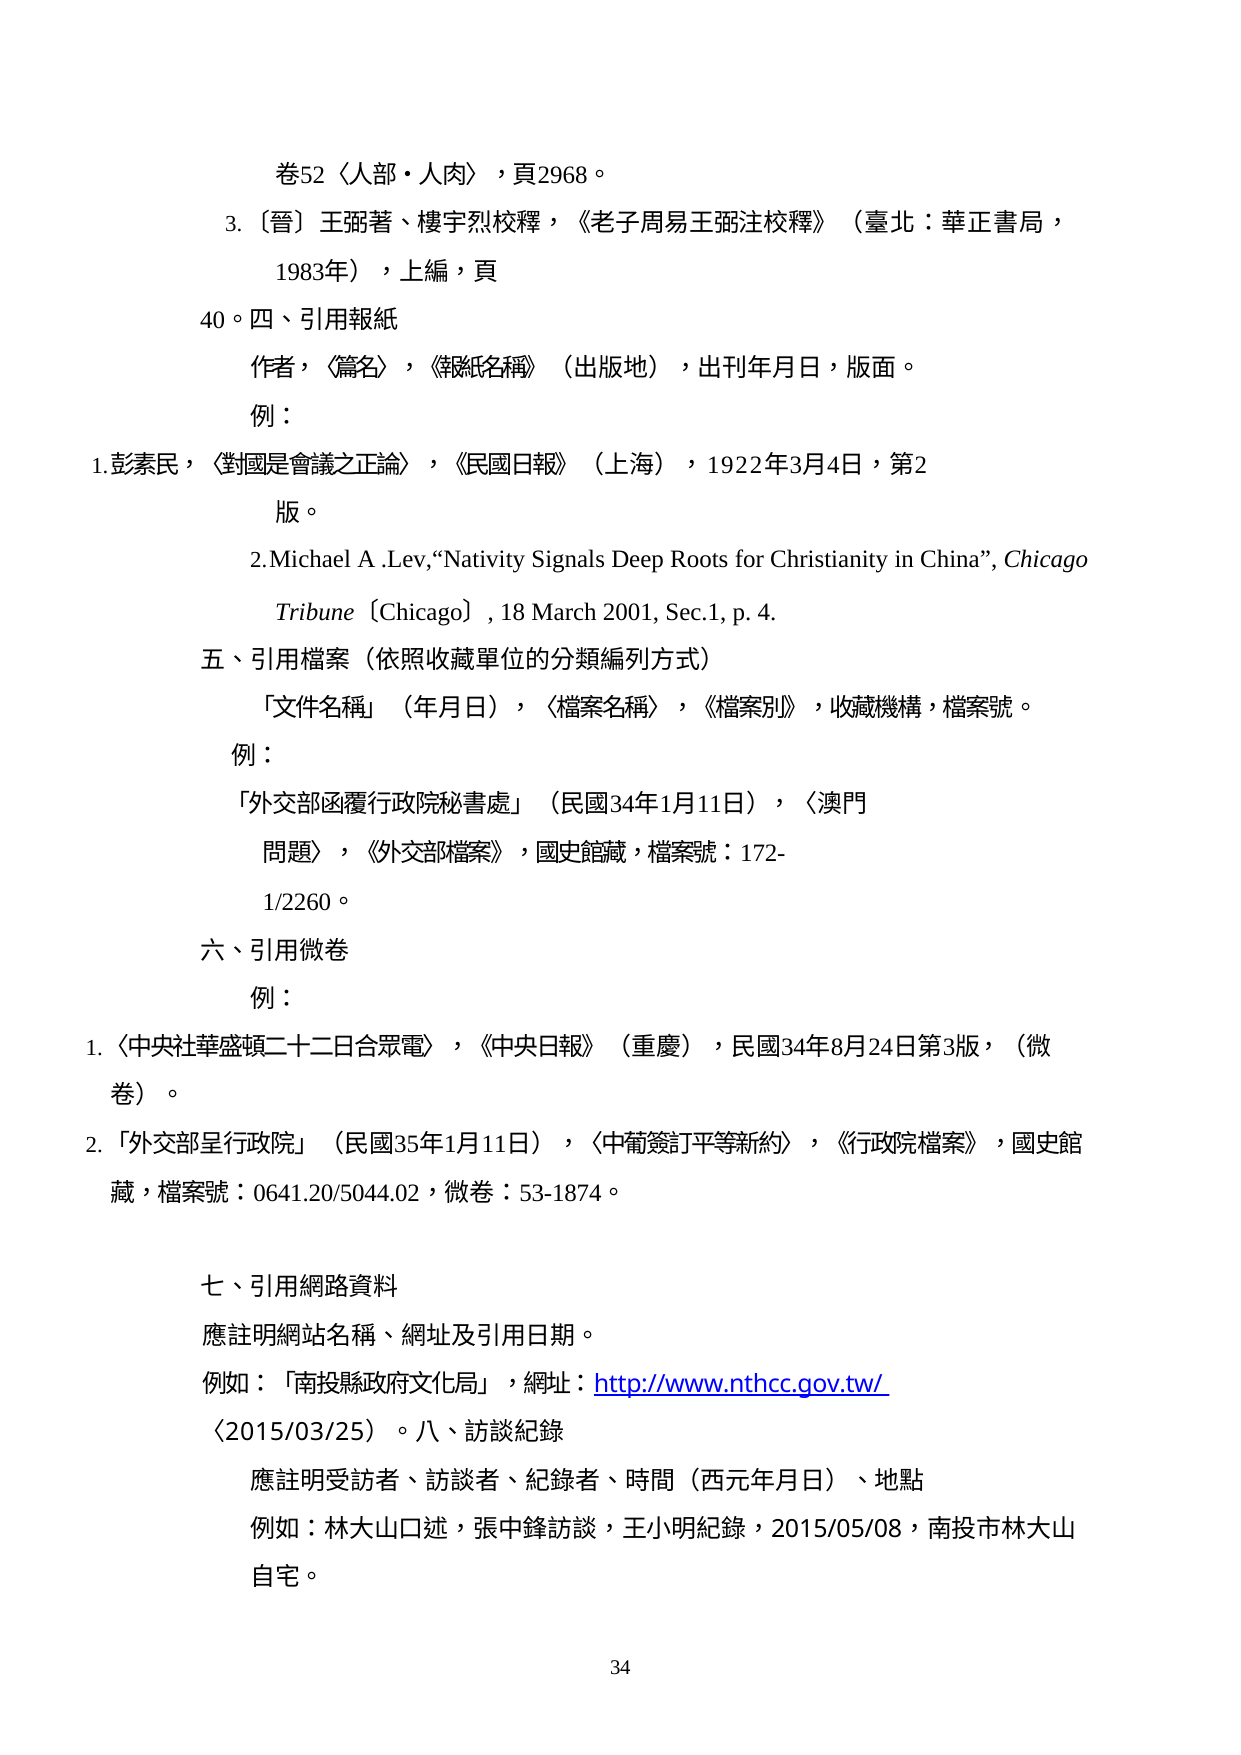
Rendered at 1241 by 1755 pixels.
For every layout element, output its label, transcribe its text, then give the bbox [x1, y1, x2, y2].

text 作者，〈篇名〉，《報紙名稱》（出版地），出刊年月日，版面。例： [250, 347, 913, 433]
text 七、引用網路資料 [200, 1267, 1211, 1303]
text 應註明受訪者、訪談者、紀錄者、時間（西元年月日）、地點 [250, 1460, 1211, 1497]
text 例如：「南投縣政府文化局」，網址：http://www.nthcc.gov.tw/ 〈2015/03/25）。八、訪談紀錄 [200, 1363, 1007, 1448]
text 卷52〈人部‧人肉〉，頁2968。 [275, 154, 1211, 190]
text 五、引用檔案（依照收藏單位的分類編列方式） [200, 646, 1211, 675]
list 彭素民，〈對國是會議之正論〉，《民國日報》（上海），1922年3月4日，第2 [91, 445, 1211, 480]
text 「文件名稱」（年月日），〈檔案名稱〉，《檔案別》，收藏機構，檔案號。例： [231, 687, 1026, 771]
text 1983年），上編，頁40。四、引用報紙 [200, 251, 538, 335]
text 例如：林大山口述，張中鋒訪談，王小明紀錄，2015/05/08，南投市林大山自宅。 [250, 1509, 1091, 1593]
list 〔晉〕王弼著、樓宇烈校釋，《老子周易王弼注校釋》（臺北：華正書局， [225, 202, 1211, 239]
list 〈中央社華盛頓二十二日合眾電〉，《中央日報》（重慶），民國34年8月24日第3版，（微卷）。 [85, 1027, 1091, 1111]
text 「外交部函覆行政院秘書處」（民國34年1月11日），〈澳門問題〉，《外交部檔案》，國史館藏，檔案號：172-1/2260。 [225, 783, 875, 917]
text 版。 [275, 492, 1211, 528]
text 應註明網站名稱、網址及引用日期。 [202, 1315, 1211, 1351]
text 六、引用微卷例： [200, 930, 351, 1014]
list Michael A .Lev,“Nativity Signals Deep Roots for Christianity in China”, Chicago Tribune〔Chicago〕, 18 March 2001, Sec.1, p. 4. [250, 544, 1091, 627]
list 「外交部呈行政院」（民國35年1月11日），〈中葡簽訂平等新約〉，《行政院檔案》，國史館藏，檔案號：0641.20/5044.02，微卷：53-1874。 [85, 1123, 1091, 1208]
